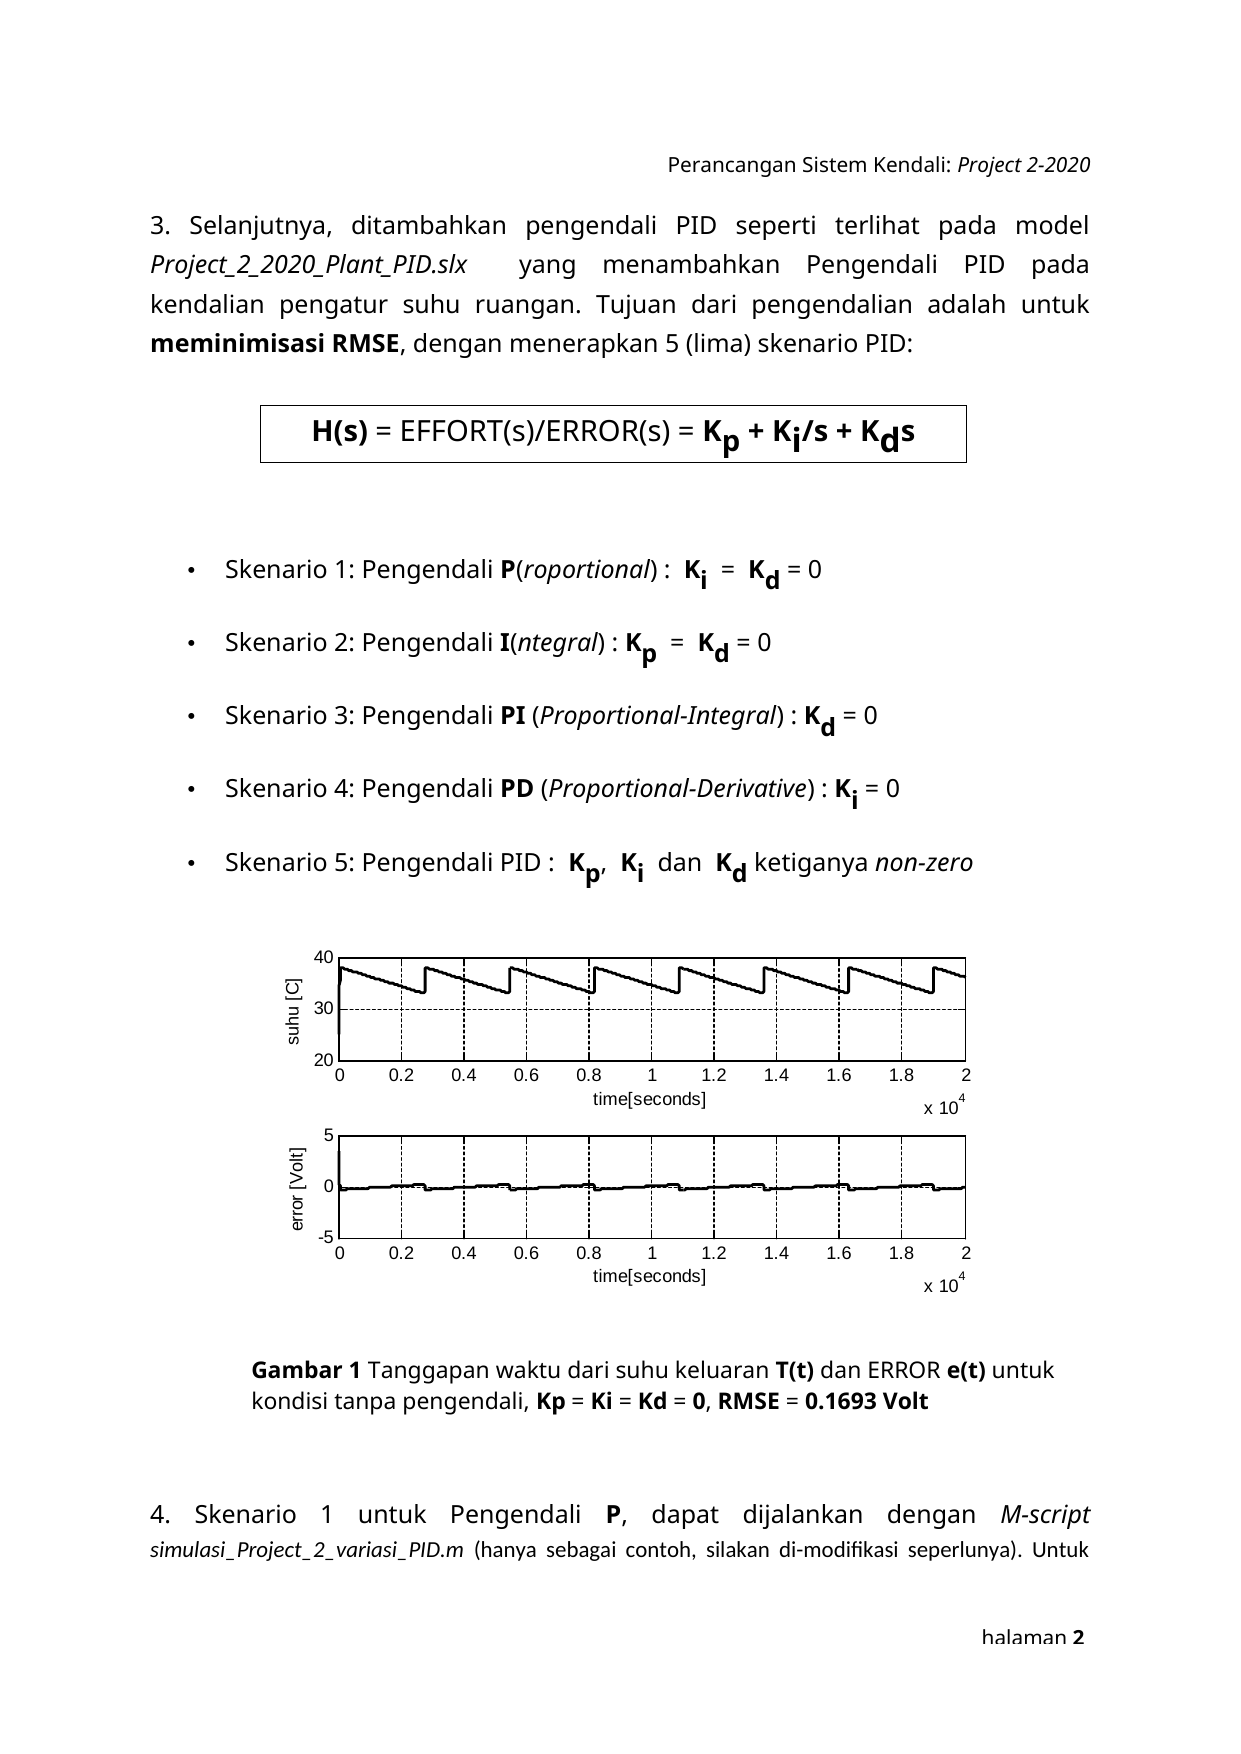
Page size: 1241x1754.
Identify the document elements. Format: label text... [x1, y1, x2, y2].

list Skenario 1: Pengendali P(roportional) : Ki = Kd = 0 [187, 551, 1090, 597]
list Skenario 4: Pengendali PD (Proportional-Derivative) : Ki = 0 [187, 771, 1090, 817]
list Skenario 5: Pengendali PID : Kp, Ki dan Kd ketiganya non-zero [187, 844, 1090, 890]
text 4. Skenario 1 untuk Pengendali P, dapat dijalankan dengan M-script simulasi_Project_2_variasi_PID.m (hanya sebagai contoh, silakan di-modifikasi seperlunya). Untuk [150, 1497, 1090, 1563]
list Skenario 2: Pengendali I(ntegral) : Kp = Kd = 0 [187, 625, 1090, 670]
list Skenario 3: Pengendali PI (Proportional-Integral) : Kd = 0 [187, 698, 1090, 743]
text 3. Selanjutnya, ditambahkan pengendali PID seperti terlihat pada model Project_2_2020_Plant_PID.slx yang menambahkan Pengendali PID pada kendalian pengatur suhu ruangan. Tujuan dari pengendalian adalah untuk meminimisasi RMSE, dengan menerapkan 5 (lima) skenario PID: [150, 208, 1090, 359]
